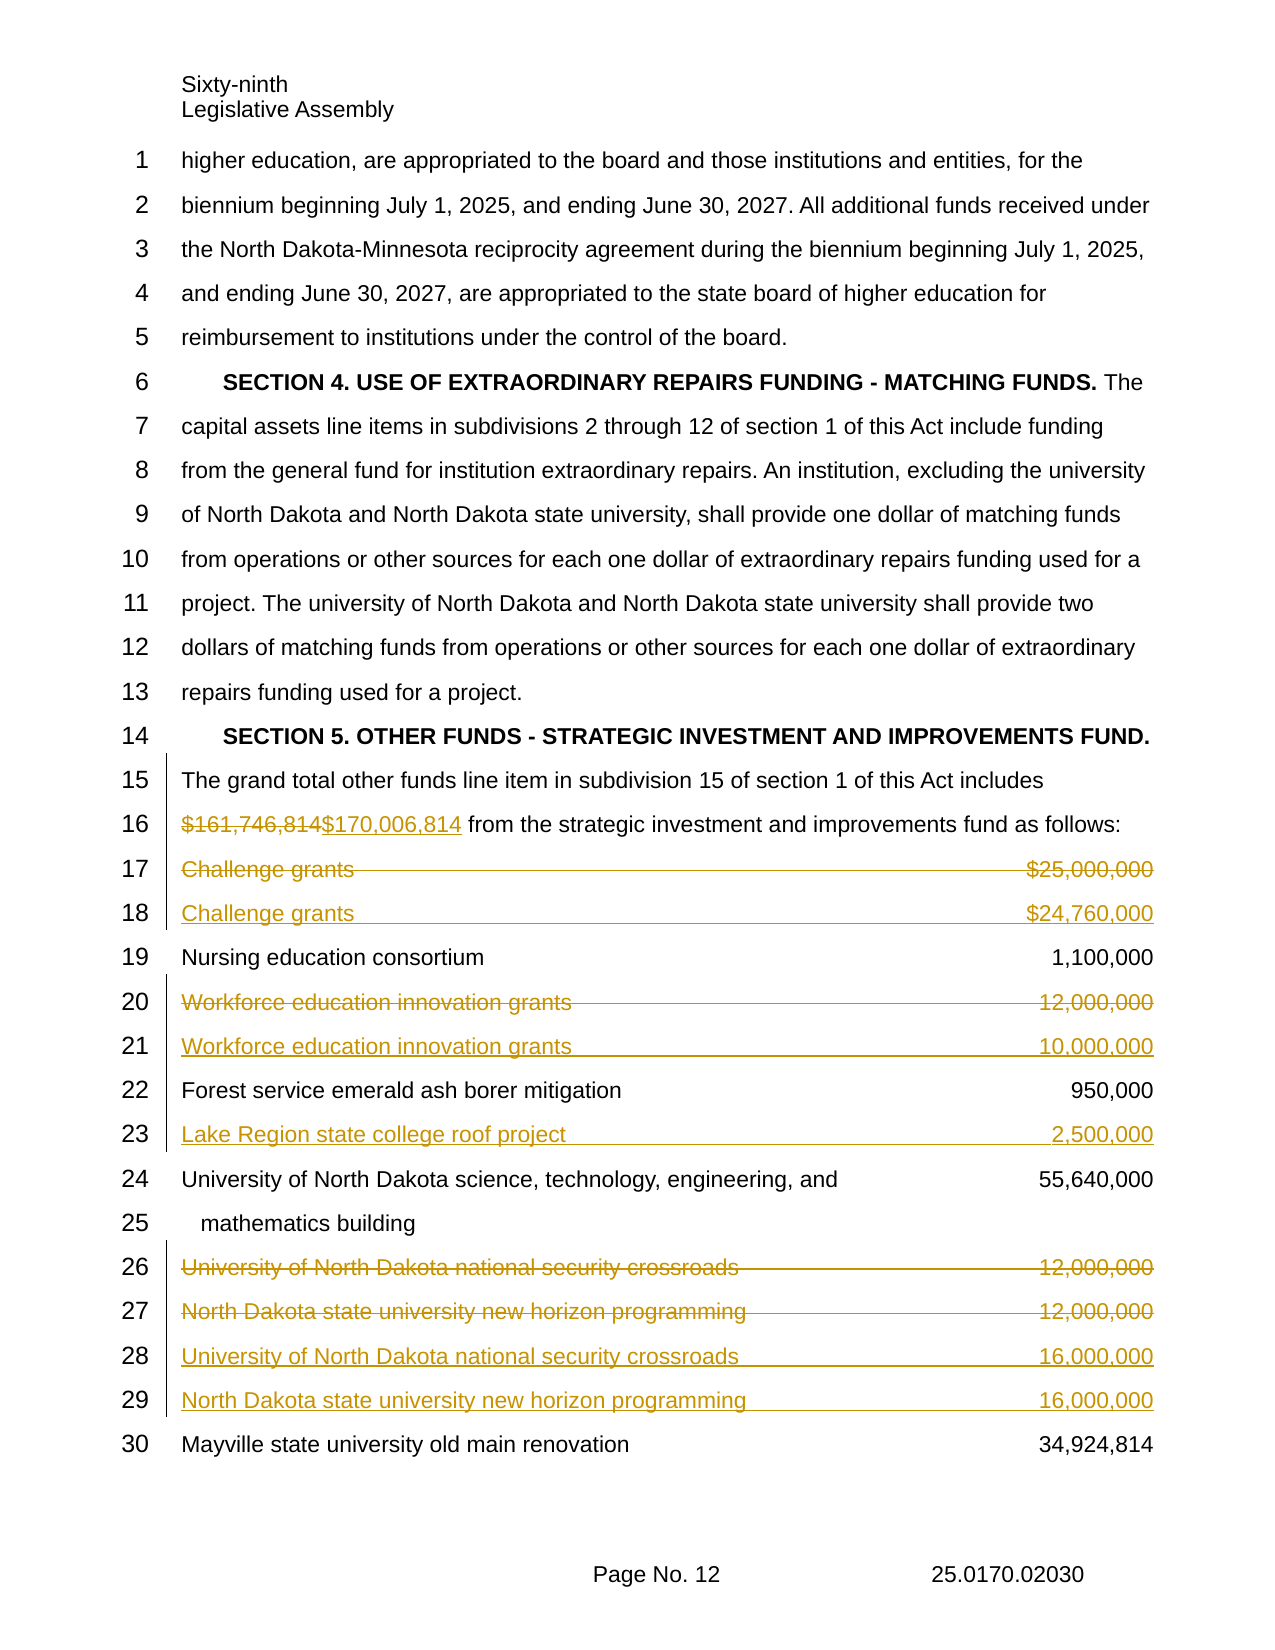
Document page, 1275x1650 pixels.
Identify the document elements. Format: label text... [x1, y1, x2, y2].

text University of North Dakota national security crossroads 16,000,000 North Dakota state university new horizon programming 16,000,000 Mayville state university old main renovation 34,924,814 Minot state university academic facilities projects 8,132,000 [181, 1329, 1154, 1365]
text Challenge grants $24,760,000 Nursing education consortium 1,100,000 Workforce education innovation grants 10,000,000 Forest service emerald ash borer mitigation 950,000 Lake Region state college roof project 2,500,000 University of North Dakota science, technology, engineering, and 55,640,000 mathematics building [181, 1145, 1154, 1268]
text Challenge grants $24,760,000 Nursing education consortium 1,100,000 Workforce education innovation grants 10,000,000 Forest service emerald ash borer mitigation 950,000 Lake Region state college roof project 2,500,000 University of North Dakota science, technology, engineering, and 55,640,000 mathematics building [181, 924, 1154, 1003]
text University of North Dakota national security crossroads 16,000,000 North Dakota state university new horizon programming 16,000,000 Mayville state university old main renovation 34,924,814 Minot state university academic facilities projects 8,132,000 [181, 1411, 1154, 1461]
text Challenge grants $24,760,000 Nursing education consortium 1,100,000 Workforce education innovation grants 10,000,000 Forest service emerald ash borer mitigation 950,000 Lake Region state college roof project 2,500,000 University of North Dakota science, technology, engineering, and 55,640,000 mathematics building [181, 1004, 1154, 1055]
text Challenge grants $24,760,000 Nursing education consortium 1,100,000 Workforce education innovation grants 10,000,000 Forest service emerald ash borer mitigation 950,000 Lake Region state college roof project 2,500,000 University of North Dakota science, technology, engineering, and 55,640,000 mathematics building [181, 886, 1154, 923]
text University of North Dakota national security crossroads 16,000,000 North Dakota state university new horizon programming 16,000,000 Mayville state university old main renovation 34,924,814 Minot state university academic facilities projects 8,132,000 [181, 1367, 1154, 1410]
text SECTION 4. USE OF EXTRAORDINARY REPAIRS FUNDING - MATCHING FUNDS. The capital assets line items in subdivisions 2 through 12 of section 1 of this Act include funding from the general fund for institution extraordinary repairs. An institution, excluding the university of North Dakota and North Dakota state university, shall provide one dollar of matching funds from operations or other sources for each one dollar of extraordinary repairs funding used for a project. The university of North Dakota and North Dakota state university shall provide two dollars of matching funds from operations or other sources for each one dollar of extraordinary repairs funding used for a project. [181, 355, 1154, 709]
text SECTION 5. OTHER FUNDS - STRATEGIC INVESTMENT AND IMPROVEMENTS FUND. The grand total other funds line item in subdivision 15 of section 1 of this Act includes $170,006,814 from the strategic investment and improvements fund as follows: [181, 709, 1154, 842]
text Challenge grants $24,760,000 Nursing education consortium 1,100,000 Workforce education innovation grants 10,000,000 Forest service emerald ash borer mitigation 950,000 Lake Region state college roof project 2,500,000 University of North Dakota science, technology, engineering, and 55,640,000 mathematics building [181, 1314, 1154, 1329]
text Challenge grants $24,760,000 Nursing education consortium 1,100,000 Workforce education innovation grants 10,000,000 Forest service emerald ash borer mitigation 950,000 Lake Region state college roof project 2,500,000 University of North Dakota science, technology, engineering, and 55,640,000 mathematics building [181, 1270, 1154, 1313]
text higher education, are appropriated to the board and those institutions and entities, for the biennium beginning July 1, 2025, and ending June 30, 2027. All additional funds received under the North Dakota-Minnesota reciprocity agreement during the biennium beginning July 1, 2025, and ending June 30, 2027, are appropriated to the state board of higher education for reimbursement to institutions under the control of the board. [181, 133, 1154, 355]
text Challenge grants $24,760,000 Nursing education consortium 1,100,000 Workforce education innovation grants 10,000,000 Forest service emerald ash borer mitigation 950,000 Lake Region state college roof project 2,500,000 University of North Dakota science, technology, engineering, and 55,640,000 mathematics building [181, 1057, 1154, 1144]
